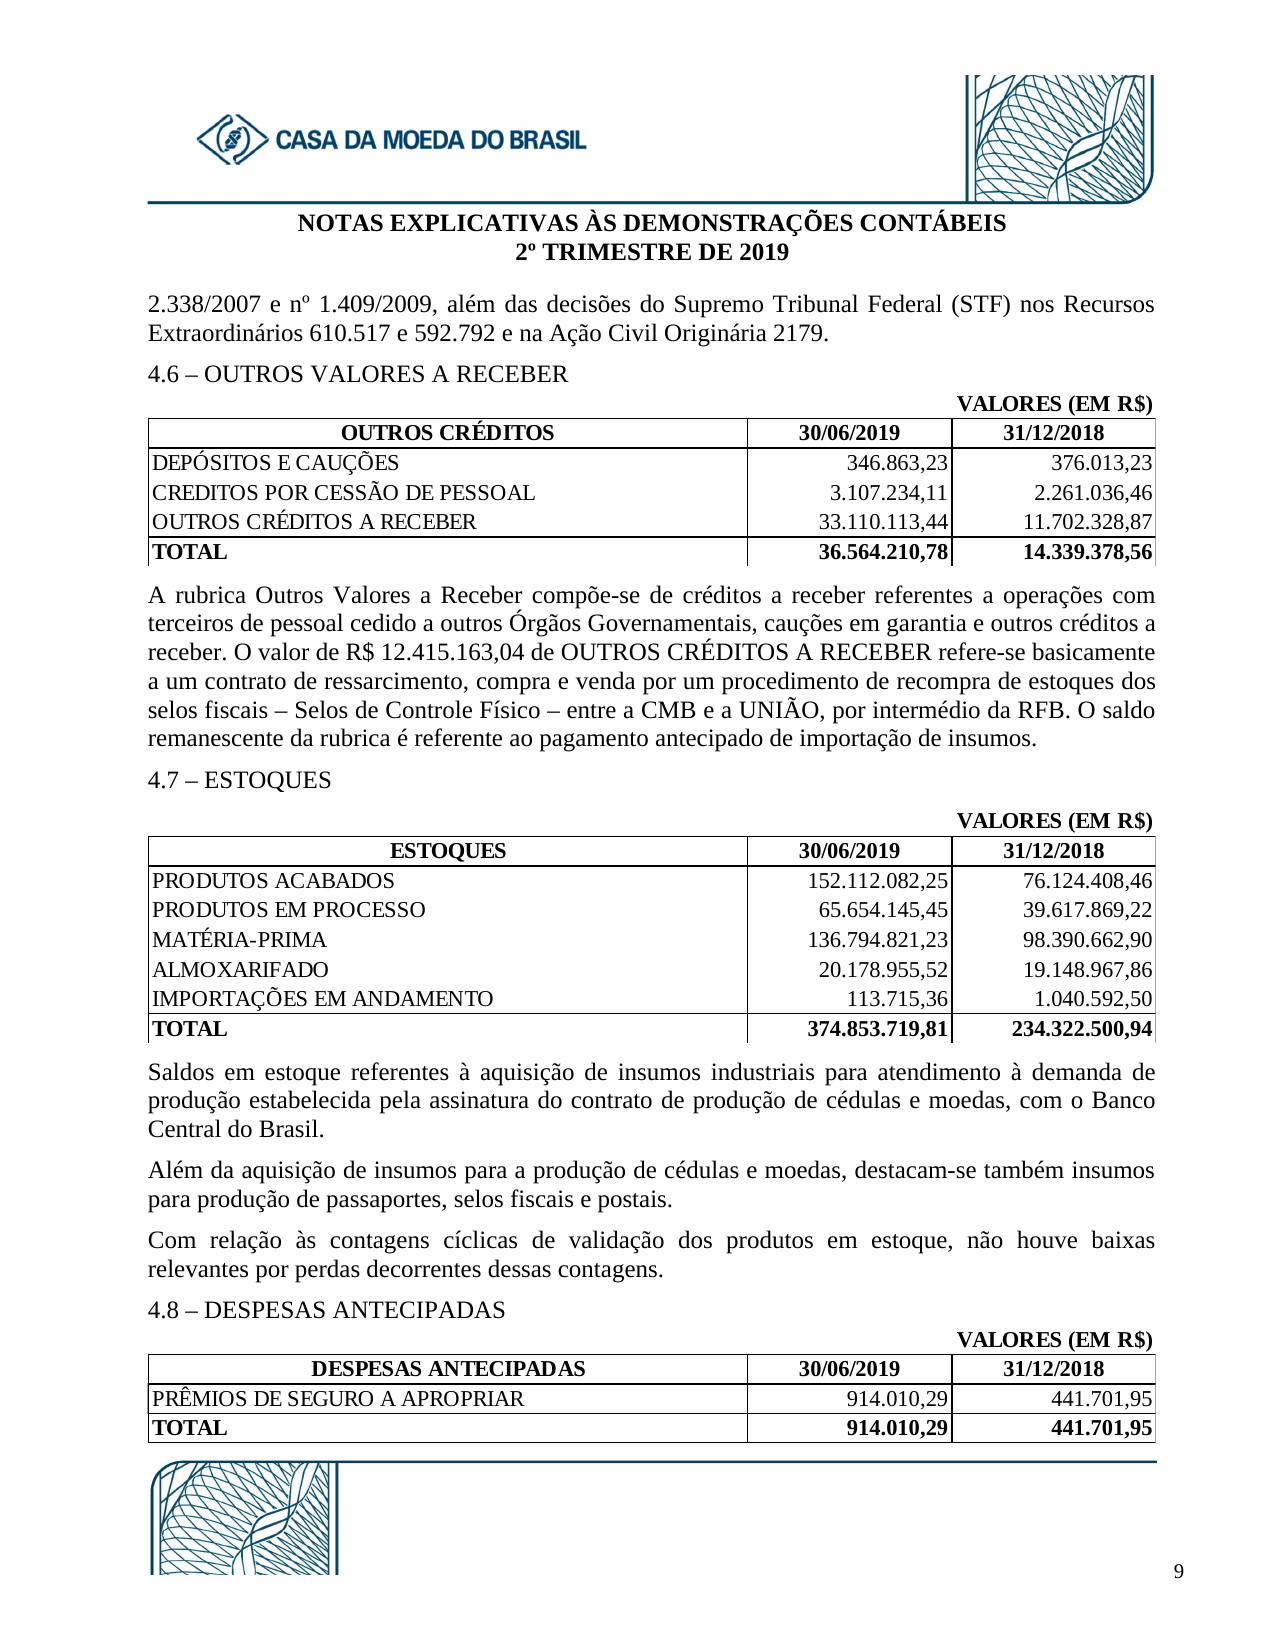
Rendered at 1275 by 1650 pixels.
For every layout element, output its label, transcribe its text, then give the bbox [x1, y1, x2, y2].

text Com relação às contagens cíclicas de validação dos produtos em estoque, não houve baixas relevantes por perdas decorrentes dessas contagens. [148, 1225, 1157, 1283]
text Além da aquisição de insumos para a produção de cédulas e moedas, destacam-se também insumos para produção de passaportes, selos fiscais e postais. [148, 1155, 1157, 1213]
text 4.8 – DESPESAS ANTECIPADAS [148, 1295, 1157, 1324]
text A rubrica Outros Valores a Receber compõe-se de créditos a receber referentes a operações com terceiros de pessoal cedido a outros Órgãos Governamentais, cauções em garantia e outros créditos a receber. O valor de R$ 12.415.163,04 de OUTROS CRÉDITOS A RECEBER refere-se basicamente a um contrato de ressarcimento, compra e venda por um procedimento de recompra de estoques dos selos fiscais – Selos de Controle Físico – entre a CMB e a UNIÃO, por intermédio da RFB. O saldo remanescente da rubrica é referente ao pagamento antecipado de importação de insumos. [148, 580, 1157, 752]
text 2.338/2007 e nº 1.409/2009, além das decisões do Supremo Tribunal Federal (STF) nos Recursos Extraordinários 610.517 e 592.792 e na Ação Civil Originária 2179. [148, 289, 1157, 347]
text 4.7 – ESTOQUES [148, 765, 1157, 793]
text 4.6 – OUTROS VALORES A RECEBER [148, 359, 1157, 388]
text Saldos em estoque referentes à aquisição de insumos industriais para atendimento à demanda de produção estabelecida pela assinatura do contrato de produção de cédulas e moedas, com o Banco Central do Brasil. [148, 1057, 1157, 1143]
